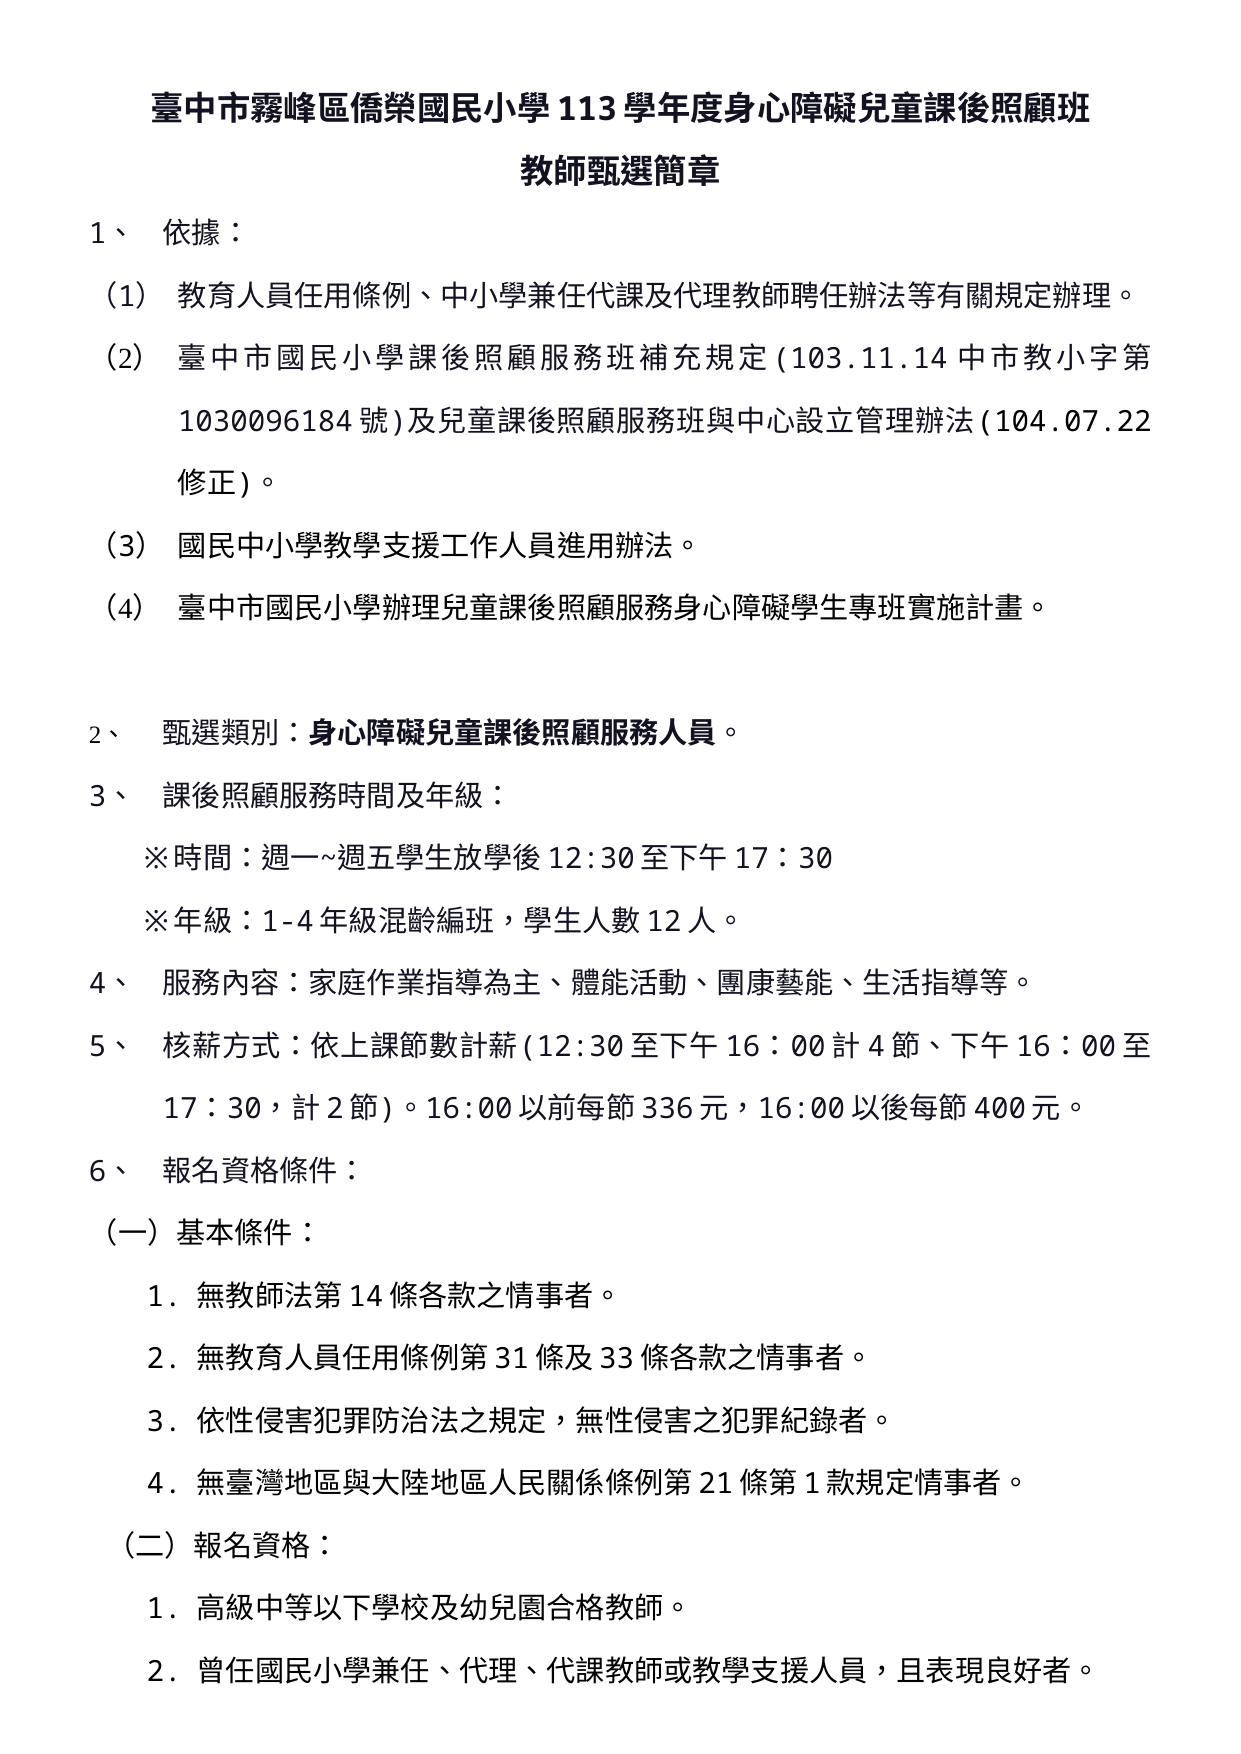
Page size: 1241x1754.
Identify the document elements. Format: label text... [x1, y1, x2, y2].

text ※時間：週一~週五學生放學後12:30至下午17：30 [139, 814, 1152, 877]
list 無教育人員任用條例第31條及33條各款之情事者。 [146, 1314, 1152, 1377]
list 教育人員任用條例、中小學兼任代課及代理教師聘任辦法等有關規定辦理。 [89, 252, 1152, 314]
text 臺中市霧峰區僑榮國民小學113學年度身心障礙兒童課後照顧班 [89, 64, 1152, 127]
list 依性侵害犯罪防治法之規定，無性侵害之犯罪紀錄者。 [146, 1377, 1152, 1439]
text 教師甄選簡章 [89, 127, 1152, 189]
list 臺中市國民小學辦理兒童課後照顧服務身心障礙學生專班實施計畫。 [89, 564, 1152, 627]
list 課後照顧服務時間及年級： [89, 752, 1152, 814]
list 臺中市國民小學課後照顧服務班補充規定(103.11.14中市教小字第1030096184號)及兒童課後照顧服務班與中心設立管理辦法(104.07.22修正)。 [89, 314, 1152, 502]
text （二）報名資格： [89, 1502, 1152, 1564]
list 曾任國民小學兼任、代理、代課教師或教學支援人員，且表現良好者。 [146, 1627, 1152, 1689]
list 服務內容：家庭作業指導為主、體能活動、團康藝能、生活指導等。 [89, 939, 1152, 1002]
list 報名資格條件： [89, 1127, 1152, 1189]
list 無臺灣地區與大陸地區人民關係條例第21條第1款規定情事者。 [146, 1439, 1152, 1502]
list 國民中小學教學支援工作人員進用辦法。 [89, 502, 1152, 564]
list 無教師法第14條各款之情事者。 [146, 1252, 1152, 1314]
text （一）基本條件： [89, 1189, 1152, 1252]
list 依據： [89, 189, 1152, 252]
text ※年級：1-4年級混齡編班，學生人數12人。 [139, 877, 1152, 939]
list 甄選類別：身心障礙兒童課後照顧服務人員。 [89, 689, 1152, 752]
list 高級中等以下學校及幼兒園合格教師。 [146, 1564, 1152, 1627]
list 核薪方式：依上課節數計薪(12:30至下午16：00計4節、下午16：00至17：30，計2節)。16:00以前每節336元，16:00以後每節400元。 [89, 1002, 1152, 1127]
